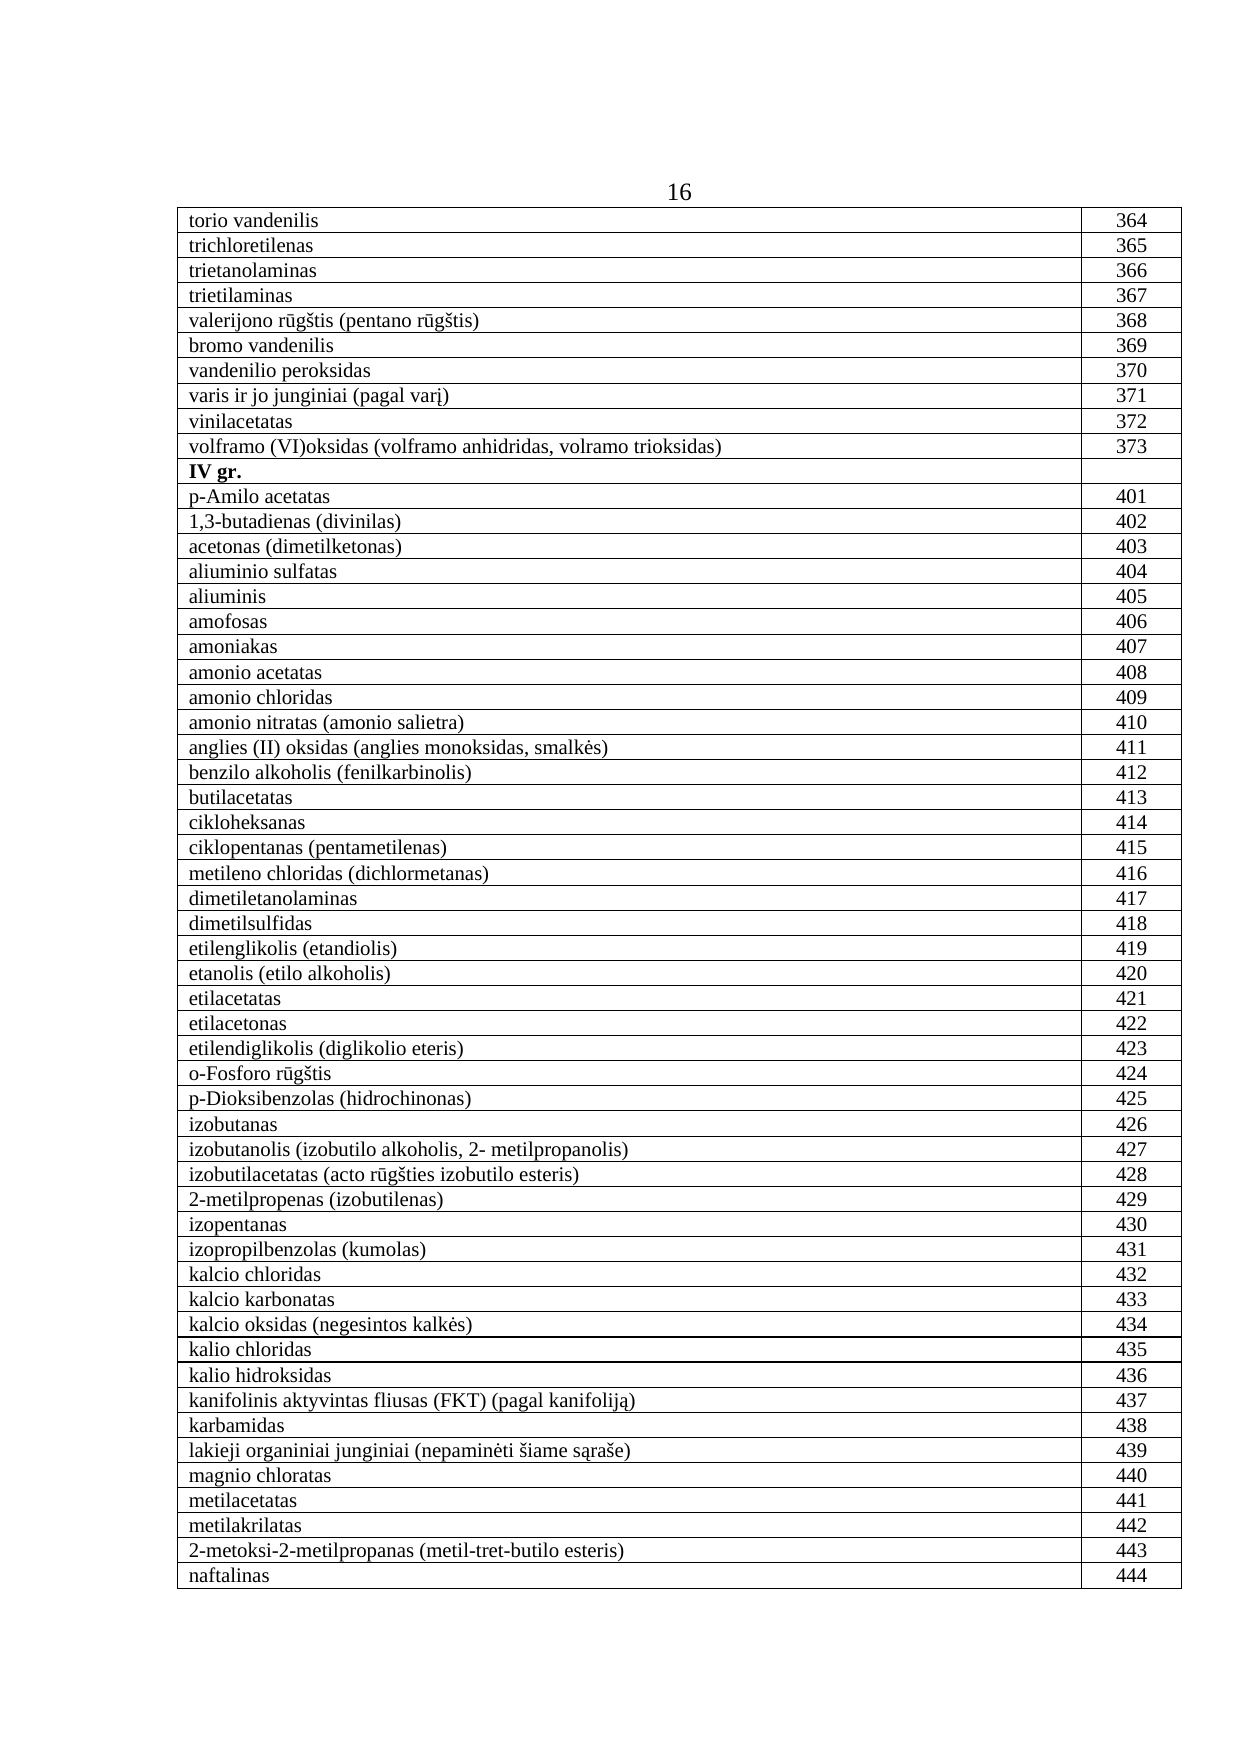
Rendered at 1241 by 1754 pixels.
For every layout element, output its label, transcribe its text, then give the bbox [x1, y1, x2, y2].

table_cell etanolis (etilo alkoholis) [178, 961, 1081, 985]
table_cell 428 [1082, 1162, 1181, 1186]
table_cell 433 [1082, 1287, 1181, 1311]
table_cell 418 [1082, 911, 1181, 935]
table_cell kalcio karbonatas [178, 1287, 1081, 1311]
table_cell 364 [1082, 208, 1181, 232]
table_cell aliuminis [178, 584, 1081, 608]
table_cell metilakrilatas [178, 1513, 1081, 1537]
table_cell amofosas [178, 609, 1081, 633]
table_cell amonio nitratas (amonio salietra) [178, 710, 1081, 734]
table_cell 422 [1082, 1011, 1181, 1035]
table_cell amoniakas [178, 635, 1081, 658]
table_cell kalcio chloridas [178, 1262, 1081, 1286]
table_cell acetonas (dimetilketonas) [178, 534, 1081, 558]
table_cell 424 [1082, 1061, 1181, 1085]
table_cell 407 [1082, 635, 1181, 658]
table_cell 401 [1082, 484, 1181, 508]
table_cell 436 [1082, 1363, 1181, 1387]
table_cell 403 [1082, 534, 1181, 558]
table_cell cikloheksanas [178, 810, 1081, 834]
table_cell 417 [1082, 886, 1181, 909]
table_cell etilendiglikolis (diglikolio eteris) [178, 1036, 1081, 1060]
table_cell 409 [1082, 685, 1181, 709]
table_cell butilacetatas [178, 785, 1081, 809]
table_cell 408 [1082, 660, 1181, 684]
table_cell varis ir jo junginiai (pagal varį) [178, 384, 1081, 407]
table_cell 421 [1082, 986, 1181, 1010]
table_cell 369 [1082, 333, 1181, 357]
table_cell 365 [1082, 233, 1181, 257]
table_cell 419 [1082, 936, 1181, 960]
table_cell 412 [1082, 760, 1181, 784]
table_cell vinilacetatas [178, 409, 1081, 433]
table_cell 411 [1082, 735, 1181, 759]
table_cell 429 [1082, 1187, 1181, 1211]
table_cell 405 [1082, 584, 1181, 608]
table_cell valerijono rūgštis (pentano rūgštis) [178, 308, 1081, 332]
table_cell 402 [1082, 509, 1181, 533]
table_cell trietilaminas [178, 283, 1081, 307]
table_cell p-Dioksibenzolas (hidrochinonas) [178, 1086, 1081, 1110]
table_cell izobutilacetatas (acto rūgšties izobutilo esteris) [178, 1162, 1081, 1186]
table_cell 373 [1082, 434, 1181, 458]
table_cell 427 [1082, 1137, 1181, 1161]
table_cell volframo (VI)oksidas (volframo anhidridas, volramo trioksidas) [178, 434, 1081, 458]
table_cell trietanolaminas [178, 258, 1081, 282]
table_cell lakieji organiniai junginiai (nepaminėti šiame sąraše) [178, 1438, 1081, 1462]
table_cell amonio chloridas [178, 685, 1081, 709]
table_cell 438 [1082, 1413, 1181, 1437]
table_cell 414 [1082, 810, 1181, 834]
table_cell 371 [1082, 384, 1181, 407]
table_cell kalio hidroksidas [178, 1363, 1081, 1387]
table_cell dimetilsulfidas [178, 911, 1081, 935]
table_cell benzilo alkoholis (fenilkarbinolis) [178, 760, 1081, 784]
table_cell 367 [1082, 283, 1181, 307]
table_cell 2-metoksi-2-metilpropanas (metil-tret-butilo esteris) [178, 1538, 1081, 1562]
table_cell 368 [1082, 308, 1181, 332]
table_cell 430 [1082, 1212, 1181, 1236]
table_cell o-Fosforo rūgštis [178, 1061, 1081, 1085]
table_cell izobutanolis (izobutilo alkoholis, 2- metilpropanolis) [178, 1137, 1081, 1161]
table_cell ciklopentanas (pentametilenas) [178, 835, 1081, 859]
table_cell 410 [1082, 710, 1181, 734]
table_cell 404 [1082, 559, 1181, 583]
table_cell metilacetatas [178, 1488, 1081, 1512]
table_cell 426 [1082, 1111, 1181, 1136]
table_cell 441 [1082, 1488, 1181, 1512]
table_cell 435 [1082, 1338, 1181, 1361]
table_cell torio vandenilis [178, 208, 1081, 232]
table_cell 443 [1082, 1538, 1181, 1562]
table_cell 370 [1082, 358, 1181, 382]
table_cell 440 [1082, 1463, 1181, 1487]
table_cell kanifolinis aktyvintas fliusas (FKT) (pagal kanifoliją) [178, 1388, 1081, 1412]
table_cell 432 [1082, 1262, 1181, 1286]
table_cell amonio acetatas [178, 660, 1081, 684]
table_cell izobutanas [178, 1111, 1081, 1136]
table_cell naftalinas [178, 1563, 1081, 1587]
table_cell karbamidas [178, 1413, 1081, 1437]
table_cell bromo vandenilis [178, 333, 1081, 357]
table_cell etilenglikolis (etandiolis) [178, 936, 1081, 960]
table_cell p-Amilo acetatas [178, 484, 1081, 508]
table_cell 413 [1082, 785, 1181, 809]
table_cell etilacetatas [178, 986, 1081, 1010]
table_cell izopentanas [178, 1212, 1081, 1236]
table_cell [1082, 459, 1181, 483]
table_cell kalcio oksidas (negesintos kalkės) [178, 1312, 1081, 1336]
table_cell metileno chloridas (dichlormetanas) [178, 860, 1081, 884]
table_cell 2-metilpropenas (izobutilenas) [178, 1187, 1081, 1211]
table_cell magnio chloratas [178, 1463, 1081, 1487]
table_cell 366 [1082, 258, 1181, 282]
table_cell IV gr. [178, 459, 1081, 483]
table_cell 420 [1082, 961, 1181, 985]
table_cell dimetiletanolaminas [178, 886, 1081, 909]
table_cell izopropilbenzolas (kumolas) [178, 1237, 1081, 1261]
table_cell 444 [1082, 1563, 1181, 1587]
table_cell 437 [1082, 1388, 1181, 1412]
table_cell 425 [1082, 1086, 1181, 1110]
table_cell etilacetonas [178, 1011, 1081, 1035]
table_cell vandenilio peroksidas [178, 358, 1081, 382]
table_cell 1,3-butadienas (divinilas) [178, 509, 1081, 533]
table_cell 423 [1082, 1036, 1181, 1060]
table_cell 416 [1082, 860, 1181, 884]
table_cell 431 [1082, 1237, 1181, 1261]
table_cell 434 [1082, 1312, 1181, 1336]
table_cell anglies (II) oksidas (anglies monoksidas, smalkės) [178, 735, 1081, 759]
table_cell trichloretilenas [178, 233, 1081, 257]
table_cell 442 [1082, 1513, 1181, 1537]
table_cell aliuminio sulfatas [178, 559, 1081, 583]
table_cell 372 [1082, 409, 1181, 433]
table_cell 406 [1082, 609, 1181, 633]
table_cell kalio chloridas [178, 1338, 1081, 1361]
table_cell 415 [1082, 835, 1181, 859]
table_cell 439 [1082, 1438, 1181, 1462]
